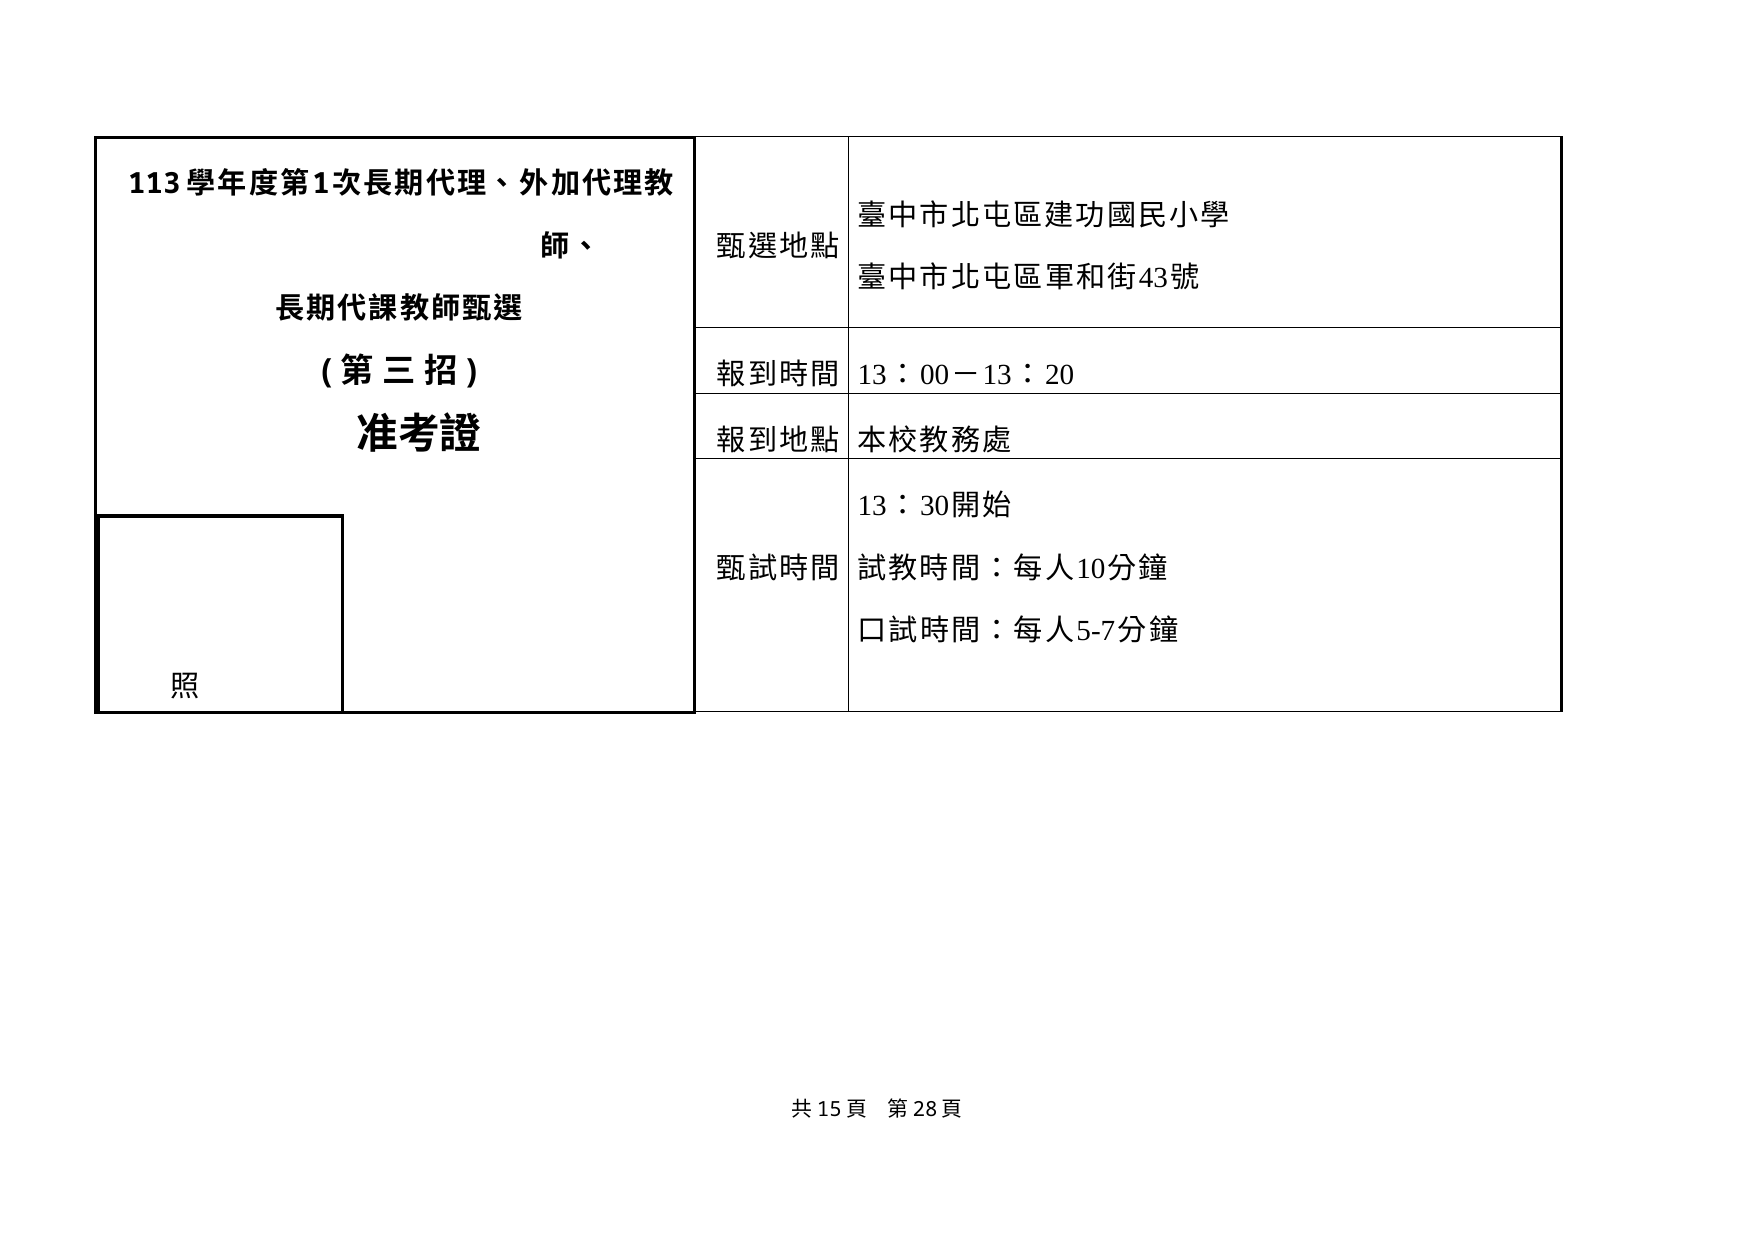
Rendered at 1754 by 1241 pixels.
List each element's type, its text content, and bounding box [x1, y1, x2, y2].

table_cell 甄選地點 [696, 137, 848, 327]
table_header 113學年度第1次長期代理、外加代理教師、 長期代課教師甄選 (第三招) 准考證 [97, 139, 693, 711]
table_cell 甄試時間 [696, 459, 848, 711]
table_cell 本校教務處 [849, 394, 1560, 458]
table_cell 報到時間 [696, 328, 848, 392]
table_header 照 片 [100, 518, 341, 711]
table_cell 13：00－13：20 [849, 328, 1560, 392]
table_cell 13：30開始 試教時間：每人10分鐘 口試時間：每人5-7分鐘 [849, 459, 1560, 711]
table_cell 報到地點 [696, 394, 848, 458]
table_cell 臺中市北屯區建功國民小學 臺中市北屯區軍和街43號 [849, 137, 1560, 327]
